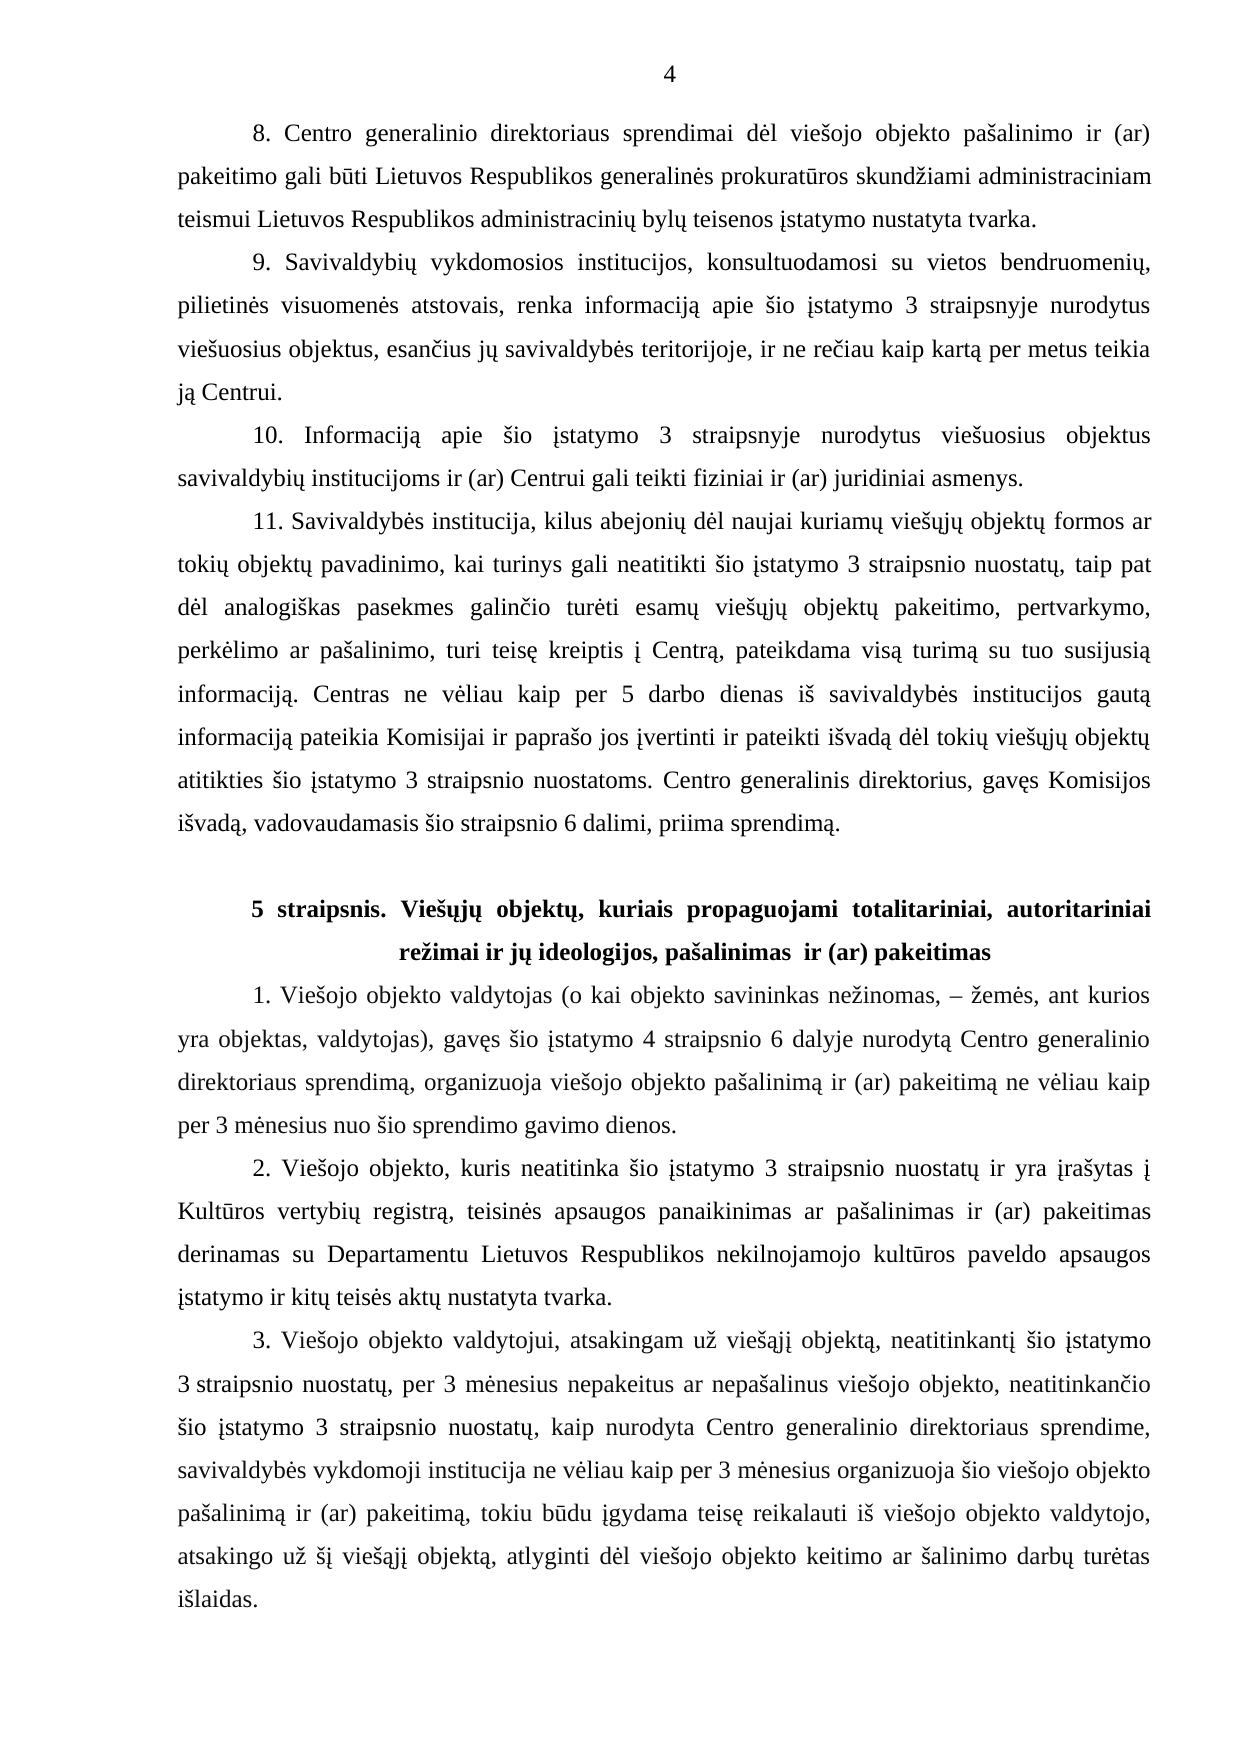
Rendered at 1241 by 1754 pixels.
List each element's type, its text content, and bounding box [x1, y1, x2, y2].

text 5 straipsnis. Viešųjų objektų, kuriais propaguojami totalitariniai, autoritariniai režimai ir jų ideologijos, pašalinimas ir (ar) pakeitimas [251, 894, 1152, 966]
text 11. Savivaldybės institucija, kilus abejonių dėl naujai kuriamų viešųjų objektų formos ar tokių objektų pavadinimo, kai turinys gali neatitikti šio įstatymo 3 straipsnio nuostatų, taip pat dėl analogiškas pasekmes galinčio turėti esamų viešųjų objektų pakeitimo, pertvarkymo, perkėlimo ar pašalinimo, turi teisę kreiptis į Centrą, pateikdama visą turimą su tuo susijusią informaciją. Centras ne vėliau kaip per 5 darbo dienas iš savivaldybės institucijos gautą informaciją pateikia Komisijai ir paprašo jos įvertinti ir pateikti išvadą dėl tokių viešųjų objektų atitikties šio įstatymo 3 straipsnio nuostatoms. Centro generalinis direktorius, gavęs Komisijos išvadą, vadovaudamasis šio straipsnio 6 dalimi, priima sprendimą. [177, 506, 1152, 837]
text 10. Informaciją apie šio įstatymo 3 straipsnyje nurodytus viešuosius objektus savivaldybių institucijoms ir (ar) Centrui gali teikti fiziniai ir (ar) juridiniai asmenys. [177, 420, 1152, 492]
text 3. Viešojo objekto valdytojui, atsakingam už viešąjį objektą, neatitinkantį šio įstatymo 3 straipsnio nuostatų, per 3 mėnesius nepakeitus ar nepašalinus viešojo objekto, neatitinkančio šio įstatymo 3 straipsnio nuostatų, kaip nurodyta Centro generalinio direktoriaus sprendime, savivaldybės vykdomoji institucija ne vėliau kaip per 3 mėnesius organizuoja šio viešojo objekto pašalinimą ir (ar) pakeitimą, tokiu būdu įgydama teisę reikalauti iš viešojo objekto valdytojo, atsakingo už šį viešąjį objektą, atlyginti dėl viešojo objekto keitimo ar šalinimo darbų turėtas išlaidas. [177, 1326, 1152, 1613]
text 8. Centro generalinio direktoriaus sprendimai dėl viešojo objekto pašalinimo ir (ar) pakeitimo gali būti Lietuvos Respublikos generalinės prokuratūros skundžiami administraciniam teismui Lietuvos Respublikos administracinių bylų teisenos įstatymo nustatyta tvarka. [177, 118, 1152, 233]
text 1. Viešojo objekto valdytojas (o kai objekto savininkas nežinomas, – žemės, ant kurios yra objektas, valdytojas), gavęs šio įstatymo 4 straipsnio 6 dalyje nurodytą Centro generalinio direktoriaus sprendimą, organizuoja viešojo objekto pašalinimą ir (ar) pakeitimą ne vėliau kaip per 3 mėnesius nuo šio sprendimo gavimo dienos. [177, 981, 1152, 1139]
text 2. Viešojo objekto, kuris neatitinka šio įstatymo 3 straipsnio nuostatų ir yra įrašytas į Kultūros vertybių registrą, teisinės apsaugos panaikinimas ar pašalinimas ir (ar) pakeitimas derinamas su Departamentu Lietuvos Respublikos nekilnojamojo kultūros paveldo apsaugos įstatymo ir kitų teisės aktų nustatyta tvarka. [177, 1153, 1152, 1311]
text 9. Savivaldybių vykdomosios institucijos, konsultuodamosi su vietos bendruomenių, pilietinės visuomenės atstovais, renka informaciją apie šio įstatymo 3 straipsnyje nurodytus viešuosius objektus, esančius jų savivaldybės teritorijoje, ir ne rečiau kaip kartą per metus teikia ją Centrui. [177, 247, 1152, 406]
